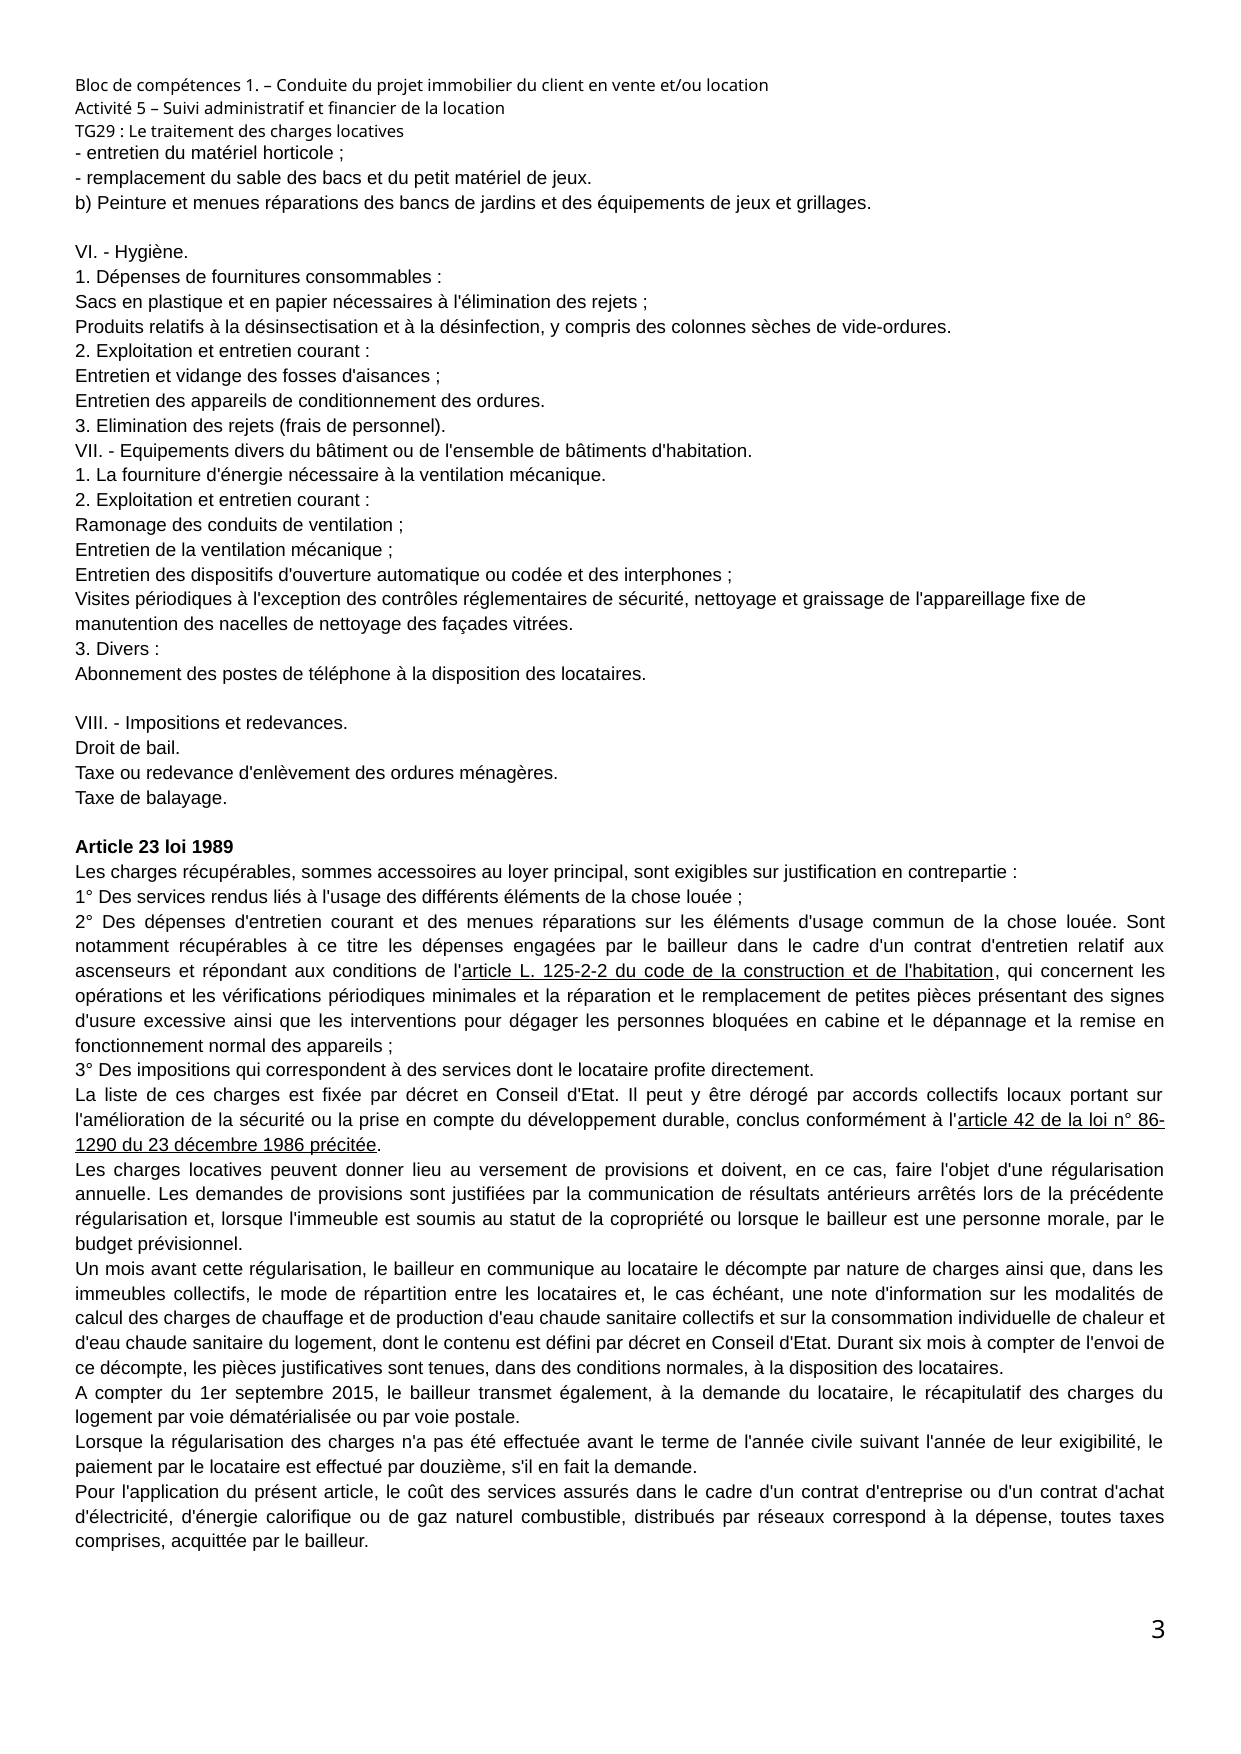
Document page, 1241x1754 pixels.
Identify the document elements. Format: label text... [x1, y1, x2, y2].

text 3. Elimination des rejets (frais de personnel). [75, 414, 1165, 436]
text - entretien du matériel horticole ; [75, 142, 1165, 163]
text Les charges récupérables, sommes accessoires au loyer principal, sont exigibles sur justification en contrepartie : [75, 861, 1165, 882]
text - remplacement du sable des bacs et du petit matériel de jeux. [75, 167, 1165, 188]
text Sacs en plastique et en papier nécessaires à l'élimination des rejets ; [75, 291, 1165, 312]
text Entretien des dispositifs d'ouverture automatique ou codée et des interphones ; [75, 563, 1165, 585]
text Ramonage des conduits de ventilation ; [75, 514, 1165, 535]
text Un mois avant cette régularisation, le bailleur en communique au locataire le décompte par nature de charges ainsi que, dans les immeubles collectifs, le mode de répartition entre les locataires et, le cas échéant, une note d'information sur les modalités de calcul des charges de chauffage et de production d'eau chaude sanitaire collectifs et sur la consommation individuelle de chaleur et d'eau chaude sanitaire du logement, dont le contenu est défini par décret en Conseil d'Etat. Durant six mois à compter de l'envoi de ce décompte, les pièces justificatives sont tenues, dans des conditions normales, à la disposition des locataires. [75, 1257, 1165, 1378]
text Entretien de la ventilation mécanique ; [75, 538, 1165, 560]
text Pour l'application du présent article, le coût des services assurés dans le cadre d'un contrat d'entreprise ou d'un contrat d'achat d'électricité, d'énergie calorifique ou de gaz naturel combustible, distribués par réseaux correspond à la dépense, toutes taxes comprises, acquittée par le bailleur. [75, 1481, 1165, 1552]
text VI. - Hygiène. [75, 241, 1165, 263]
text 2. Exploitation et entretien courant : [75, 340, 1165, 362]
text Entretien et vidange des fosses d'aisances ; [75, 365, 1165, 387]
text Taxe de balayage. [75, 786, 1165, 808]
text Taxe ou redevance d'enlèvement des ordures ménagères. [75, 762, 1165, 783]
text Produits relatifs à la désinsectisation et à la désinfection, y compris des colonnes sèches de vide-ordures. [75, 315, 1165, 337]
text 1. Dépenses de fournitures consommables : [75, 266, 1165, 287]
text b) Peinture et menues réparations des bancs de jardins et des équipements de jeux et grillages. [75, 191, 1165, 213]
text Lorsque la régularisation des charges n'a pas été effectuée avant le terme de l'année civile suivant l'année de leur exigibilité, le paiement par le locataire est effectué par douzième, s'il en fait la demande. [75, 1431, 1165, 1477]
text Visites périodiques à l'exception des contrôles réglementaires de sécurité, nettoyage et graissage de l'appareillage fixe de manutention des nacelles de nettoyage des façades vitrées. [75, 588, 1165, 634]
text Abonnement des postes de téléphone à la disposition des locataires. [75, 662, 1165, 684]
text Les charges locatives peuvent donner lieu au versement de provisions et doivent, en ce cas, faire l'objet d'une régularisation annuelle. Les demandes de provisions sont justifiées par la communication de résultats antérieurs arrêtés lors de la précédente régularisation et, lorsque l'immeuble est soumis au statut de la copropriété ou lorsque le bailleur est une personne morale, par le budget prévisionnel. [75, 1158, 1165, 1254]
text Article 23 loi 1989 [75, 836, 1165, 858]
text 1° Des services rendus liés à l'usage des différents éléments de la chose louée ; [75, 886, 1165, 907]
text VII. - Equipements divers du bâtiment ou de l'ensemble de bâtiments d'habitation. [75, 439, 1165, 461]
text A compter du 1er septembre 2015, le bailleur transmet également, à la demande du locataire, le récapitulatif des charges du logement par voie dématérialisée ou par voie postale. [75, 1381, 1165, 1428]
text 2. Exploitation et entretien courant : [75, 489, 1165, 511]
text 3° Des impositions qui correspondent à des services dont le locataire profite directement. [75, 1059, 1165, 1081]
text VIII. - Impositions et redevances. [75, 712, 1165, 734]
text La liste de ces charges est fixée par décret en Conseil d'Etat. Il peut y être dérogé par accords collectifs locaux portant sur l'amélioration de la sécurité ou la prise en compte du développement durable, conclus conformément à l'article 42 de la loi n° 86-1290 du 23 décembre 1986 précitée. [75, 1084, 1165, 1155]
text Entretien des appareils de conditionnement des ordures. [75, 390, 1165, 411]
text 3. Divers : [75, 638, 1165, 659]
text Droit de bail. [75, 737, 1165, 758]
text 2° Des dépenses d'entretien courant et des menues réparations sur les éléments d'usage commun de la chose louée. Sont notamment récupérables à ce titre les dépenses engagées par le bailleur dans le cadre d'un contrat d'entretien relatif aux ascenseurs et répondant aux conditions de l'article L. 125-2-2 du code de la construction et de l'habitation, qui concernent les opérations et les vérifications périodiques minimales et la réparation et le remplacement de petites pièces présentant des signes d'usure excessive ainsi que les interventions pour dégager les personnes bloquées en cabine et le dépannage et la remise en fonctionnement normal des appareils ; [75, 910, 1165, 1056]
text 1. La fourniture d'énergie nécessaire à la ventilation mécanique. [75, 464, 1165, 486]
